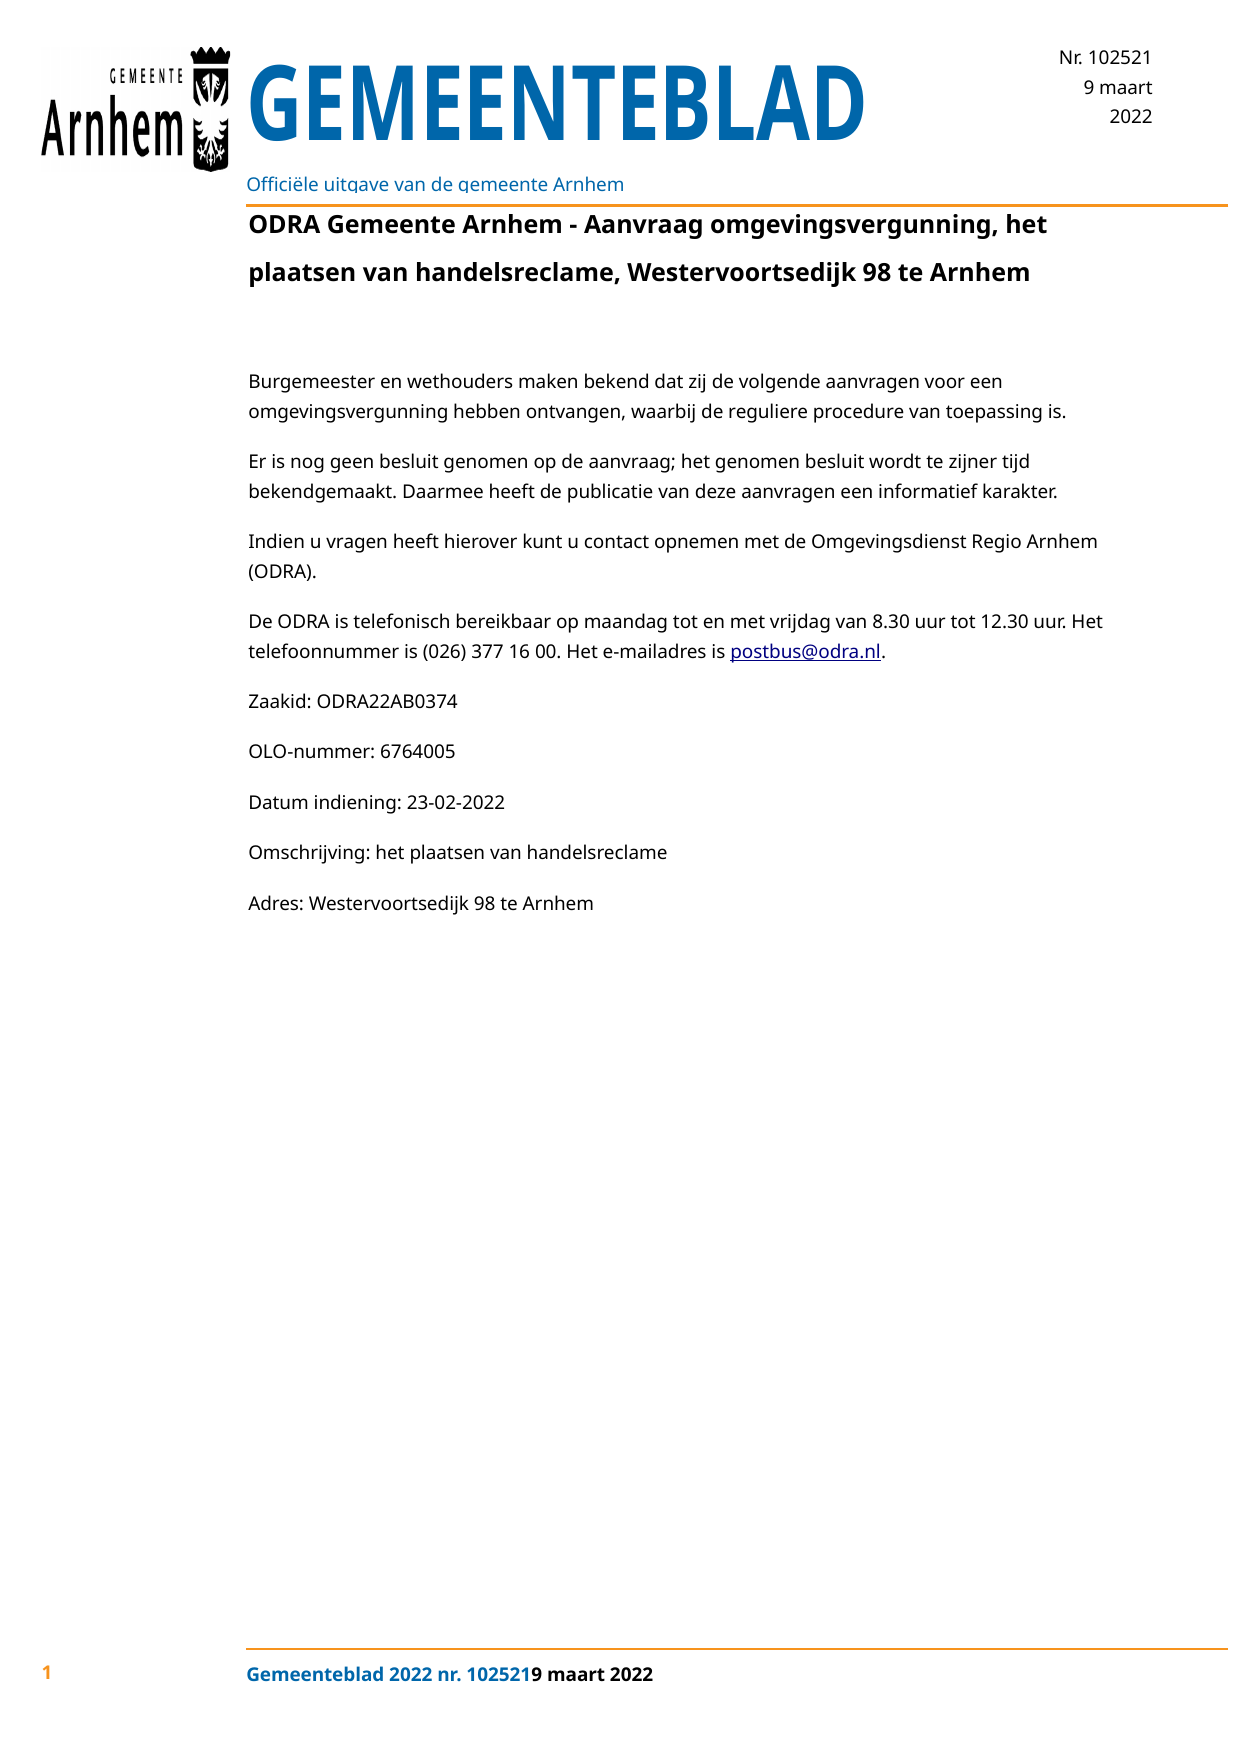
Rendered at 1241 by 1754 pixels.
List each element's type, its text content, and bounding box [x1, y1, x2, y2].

text De ODRA is telefonisch bereikbaar op maandag tot en met vrijdag van 8.30 uur tot 12.30 uur. Het telefoonnummer is (026) 377 16 00. Het e-mailadres is postbus@odra.nl. [248, 608, 1152, 664]
text Indien u vragen heeft hierover kunt u contact opnemen met de Omgevingsdienst Regio Arnhem (ODRA). [248, 528, 1152, 584]
text OLO-nummer: 6764005 [248, 739, 1152, 764]
picture [41, 47, 231, 172]
text Er is nog geen besluit genomen op de aanvraag; het genomen besluit wordt te zijner tijd bekendgemaakt. Daarmee heeft de publicatie van deze aanvragen een informatief karakter. [248, 448, 1152, 504]
text Datum indiening: 23-02-2022 [248, 789, 1152, 815]
text ODRA Gemeente Arnhem - Aanvraag omgevingsvergunning, het plaatsen van handelsreclame, Westervoortsedijk 98 te Arnhem [248, 207, 1152, 288]
text Burgemeester en wethouders maken bekend dat zij de volgende aanvragen voor een omgevingsvergunning hebben ontvangen, waarbij de reguliere procedure van toepassing is. [248, 368, 1152, 424]
text Zaakid: ODRA22AB0374 [248, 688, 1152, 714]
text Omschrijving: het plaatsen van handelsreclame [248, 839, 1152, 865]
text Adres: Westervoortsedijk 98 te Arnhem [248, 890, 1152, 916]
